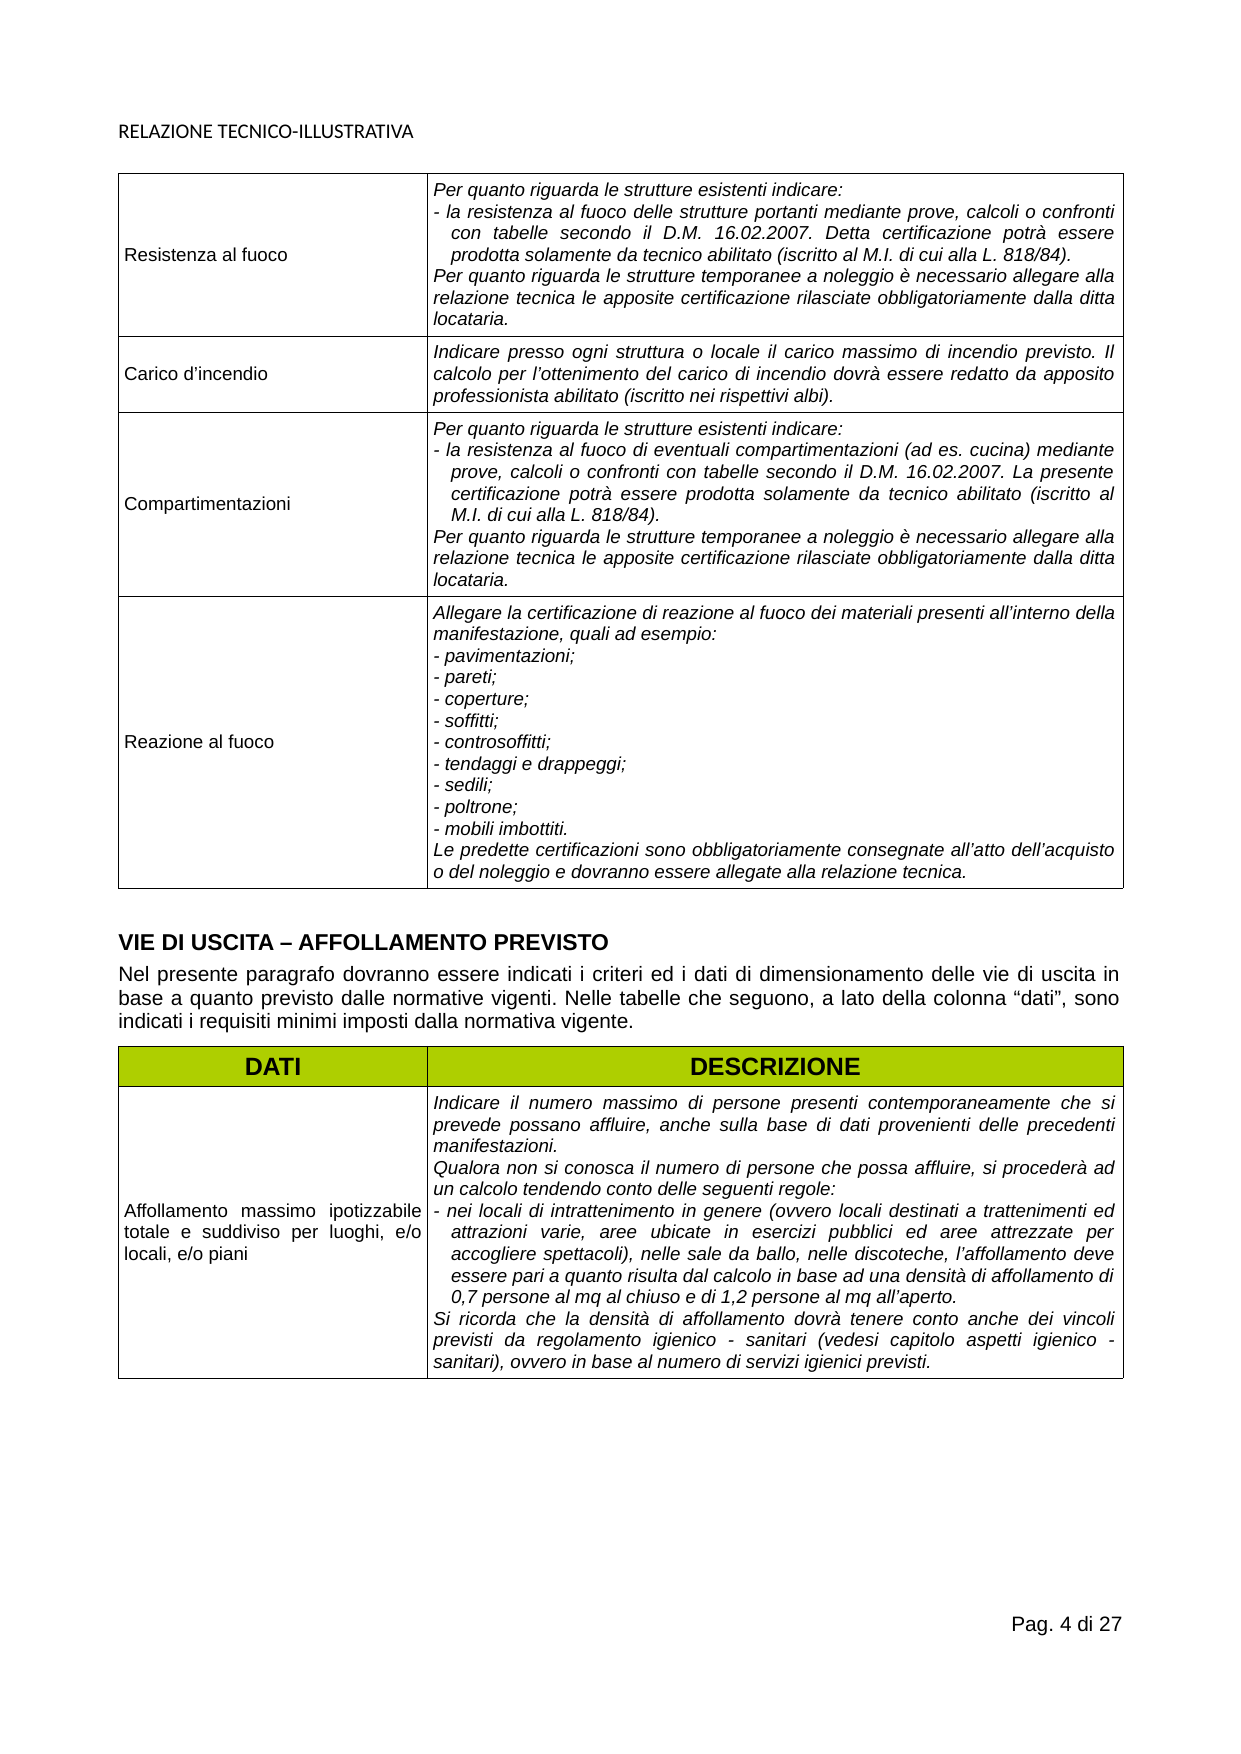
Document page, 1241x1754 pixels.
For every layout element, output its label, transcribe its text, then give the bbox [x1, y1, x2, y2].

table_cell Per quanto riguarda le strutture esistenti indicare: - la resistenza al fuoco delle strutture portanti mediante prove, calcoli o confronti con tabelle secondo il D.M. 16.02.2007. Detta certificazione potrà essere prodotta solamente da tecnico abilitato (iscritto al M.I. di cui alla L. 818/84). Per quanto riguarda le strutture temporanee a noleggio è necessario allegare alla relazione tecnica le apposite certificazione rilasciate obbligatoriamente dalla ditta locataria. [428, 174, 1123, 336]
text VIE DI USCITA – AFFOLLAMENTO PREVISTO [118, 929, 1122, 955]
table_header DATI [119, 1047, 427, 1086]
text Nel presente paragrafo dovranno essere indicati i criteri ed i dati di dimensionamento delle vie di uscita in base a quanto previsto dalle normative vigenti. Nelle tabelle che seguono, a lato della colonna “dati”, sono indicati i requisiti minimi imposti dalla normativa vigente. [118, 961, 1122, 1033]
table_cell Indicare il numero massimo di persone presenti contemporaneamente che si prevede possano affluire, anche sulla base di dati provenienti delle precedenti manifestazioni. Qualora non si conosca il numero di persone che possa affluire, si procederà ad un calcolo tendendo conto delle seguenti regole: - nei locali di intrattenimento in genere (ovvero locali destinati a trattenimenti ed attrazioni varie, aree ubicate in esercizi pubblici ed aree attrezzate per accogliere spettacoli), nelle sale da ballo, nelle discoteche, l’affollamento deve essere pari a quanto risulta dal calcolo in base ad una densità di affollamento di 0,7 persone al mq al chiuso e di 1,2 persone al mq all’aperto. Si ricorda che la densità di affollamento dovrà tenere conto anche dei vincoli previsti da regolamento igienico - sanitari (vedesi capitolo aspetti igienico - sanitari), ovvero in base al numero di servizi igienici previsti. [428, 1087, 1123, 1378]
table_cell Carico d’incendio [119, 337, 427, 412]
table_cell Affollamento massimo ipotizzabile totale e suddiviso per luoghi, e/o locali, e/o piani [119, 1087, 427, 1378]
table_cell Per quanto riguarda le strutture esistenti indicare: - la resistenza al fuoco di eventuali compartimentazioni (ad es. cucina) mediante prove, calcoli o confronti con tabelle secondo il D.M. 16.02.2007. La presente certificazione potrà essere prodotta solamente da tecnico abilitato (iscritto al M.I. di cui alla L. 818/84). Per quanto riguarda le strutture temporanee a noleggio è necessario allegare alla relazione tecnica le apposite certificazione rilasciate obbligatoriamente dalla ditta locataria. [428, 413, 1123, 596]
table_cell Reazione al fuoco [119, 597, 427, 888]
table_header DESCRIZIONE [428, 1047, 1123, 1086]
table_cell Indicare presso ogni struttura o locale il carico massimo di incendio previsto. Il calcolo per l’ottenimento del carico di incendio dovrà essere redatto da apposito professionista abilitato (iscritto nei rispettivi albi). [428, 337, 1123, 412]
table_cell Allegare la certificazione di reazione al fuoco dei materiali presenti all’interno della manifestazione, quali ad esempio: - pavimentazioni; - pareti; - coperture; - soffitti; - controsoffitti; - tendaggi e drappeggi; - sedili; - poltrone; - mobili imbottiti. Le predette certificazioni sono obbligatoriamente consegnate all’atto dell’acquisto o del noleggio e dovranno essere allegate alla relazione tecnica. [428, 597, 1123, 888]
table_cell Resistenza al fuoco [119, 174, 427, 336]
table_cell Compartimentazioni [119, 413, 427, 596]
